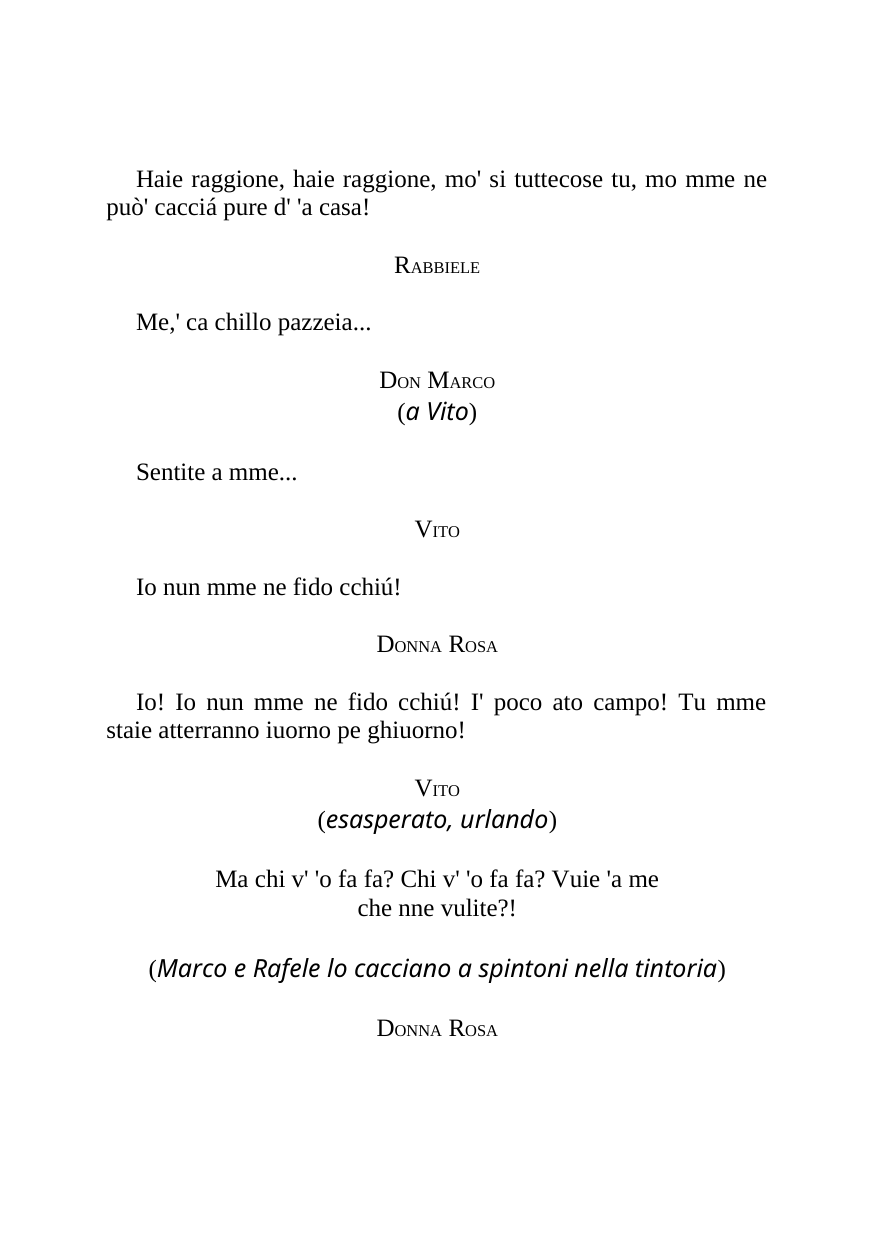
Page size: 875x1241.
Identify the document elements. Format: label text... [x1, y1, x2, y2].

text Vito [106, 514, 768, 543]
text Ma chi v' 'o fa fa? Chi v' 'o fa fa? Vuie 'a me [106, 864, 768, 893]
text Donna Rosa [106, 1013, 768, 1042]
text Io! Io nun mme ne fido cchiú! I' poco ato campo! Tu mme staie atterranno iuorno pe ghiuorno! [106, 687, 768, 744]
text Me,' ca chillo pazzeia... [106, 307, 768, 336]
text che nne vulite?! [106, 893, 768, 922]
text Rabbiele [106, 250, 768, 279]
text Haie raggione, haie raggione, mo' si tuttecose tu, mo mme ne può' cacciá pure d' 'a casa! [106, 164, 768, 221]
text Don Marco [106, 365, 768, 394]
text (esasperato, urlando) [106, 802, 768, 836]
text Donna Rosa [106, 629, 768, 658]
text (a Vito) [106, 394, 768, 428]
text Sentite a mme... [106, 457, 768, 485]
text Io nun mme ne fido cchiú! [106, 572, 768, 600]
text (Marco e Rafele lo cacciano a spintoni nella tintoria) [106, 951, 768, 985]
text Vito [106, 773, 768, 802]
